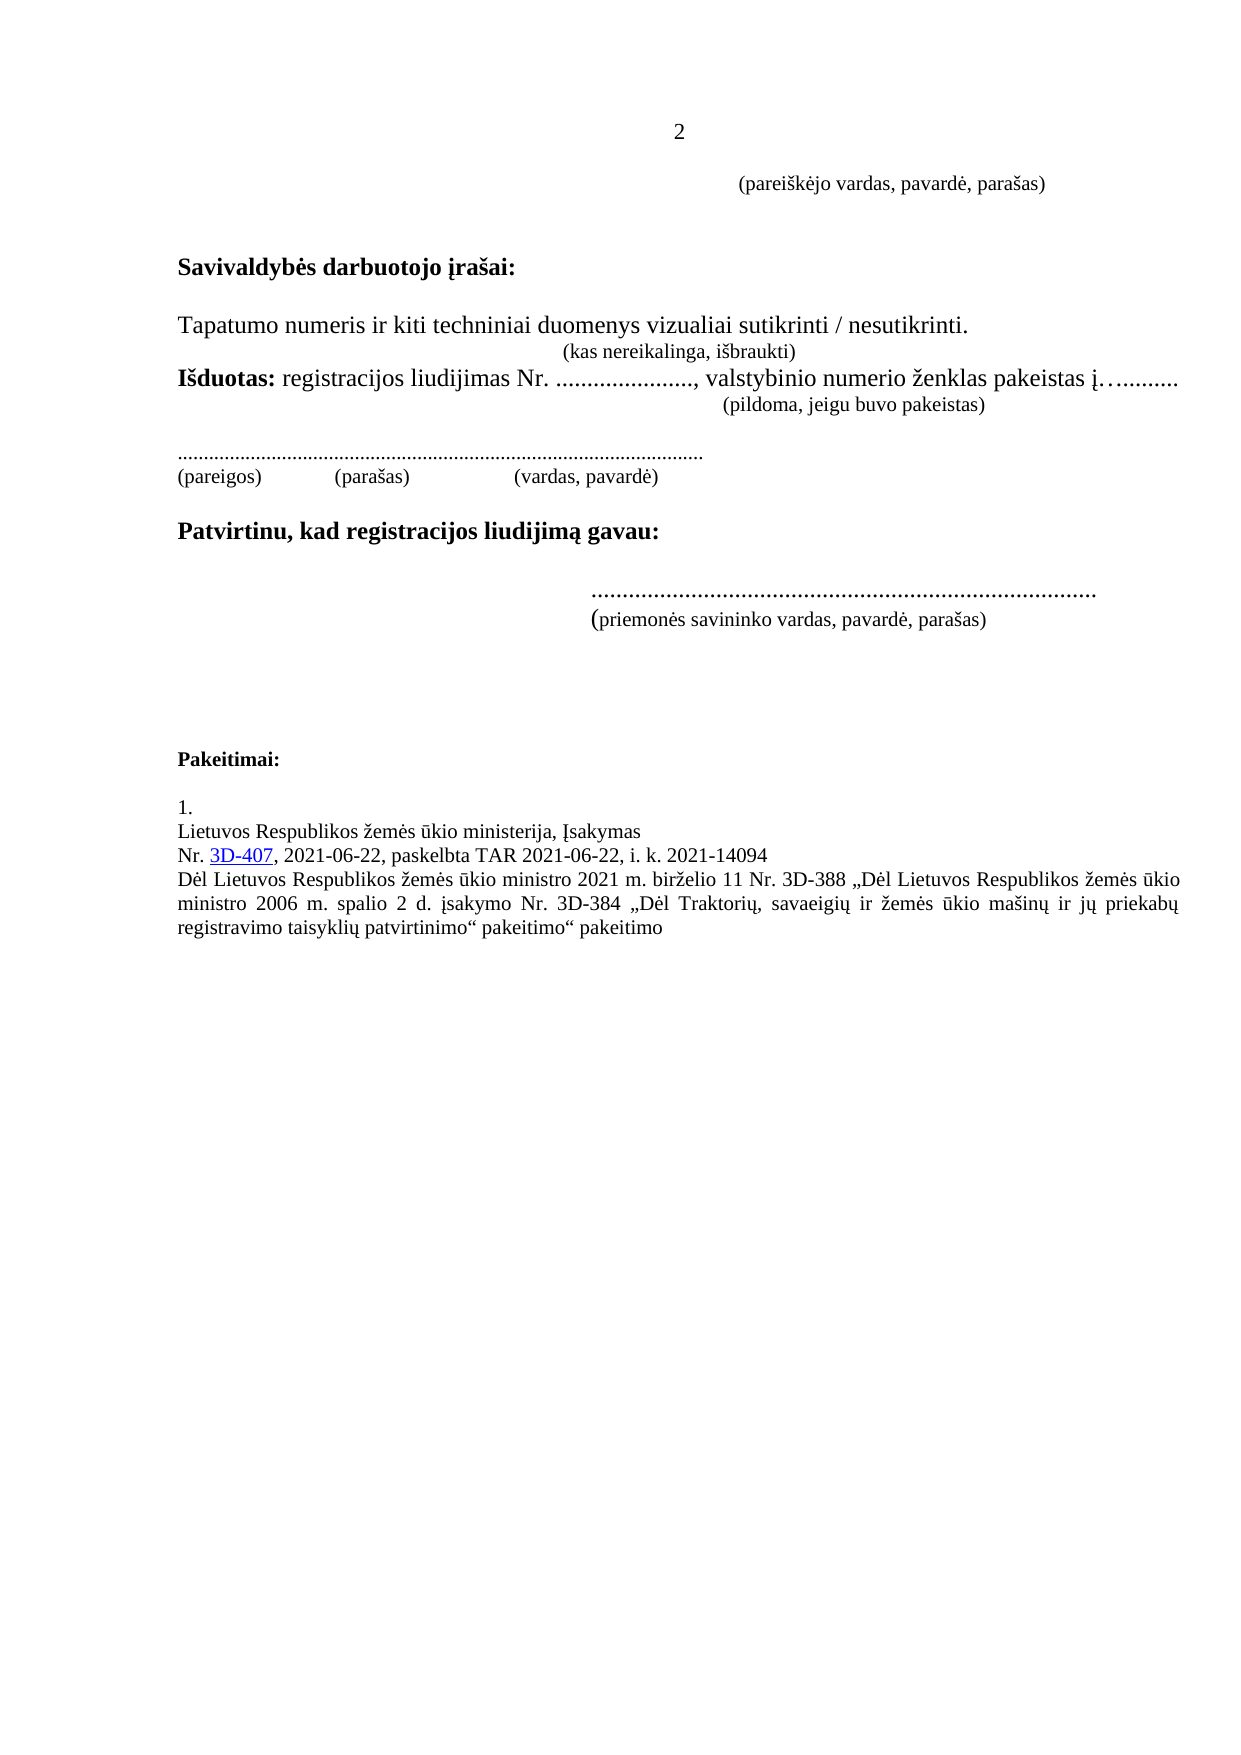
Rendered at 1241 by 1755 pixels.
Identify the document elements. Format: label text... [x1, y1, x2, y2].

text 1. [177, 795, 1181, 819]
text Pakeitimai: [177, 747, 1181, 771]
text Savivaldybės darbuotojo įrašai: [177, 252, 1181, 281]
text (priemonės savininko vardas, pavardė, parašas) [177, 603, 1181, 631]
text (pareigos) (parašas) (vardas, pavardė) [177, 464, 1181, 488]
text Dėl Lietuvos Respublikos žemės ūkio ministro 2021 m. birželio 11 Nr. 3D-388 „Dėl Lietuvos Respublikos žemės ūkio ministro 2006 m. spalio 2 d. įsakymo Nr. 3D-384 „Dėl Traktorių, savaeigių ir žemės ūkio mašinų ir jų priekabų registravimo taisyklių patvirtinimo“ pakeitimo“ pakeitimo [177, 867, 1181, 939]
text (pildoma, jeigu buvo pakeistas) [582, 391, 1181, 416]
text Išduotas: registracijos liudijimas Nr. ......................, valstybinio numerio ženklas pakeistas į ......... [177, 363, 1181, 391]
text (pareiškėjo vardas, pavardė, parašas) [738, 171, 1181, 195]
text ................................................................................. [591, 574, 1181, 603]
text Tapatumo numeris ir kiti techniniai duomenys vizualiai sutikrinti / nesutikrinti. [177, 310, 1181, 339]
text Nr. 3D-407, 2021-06-22, paskelbta TAR 2021-06-22, i. k. 2021-14094 [177, 843, 1181, 867]
text Patvirtinu, kad registracijos liudijimą gavau: [177, 516, 1181, 545]
text (kas nereikalinga, išbraukti) [177, 339, 1181, 363]
text ..................................................................................................... [177, 439, 1181, 464]
text Lietuvos Respublikos žemės ūkio ministerija, Įsakymas [177, 819, 1181, 843]
